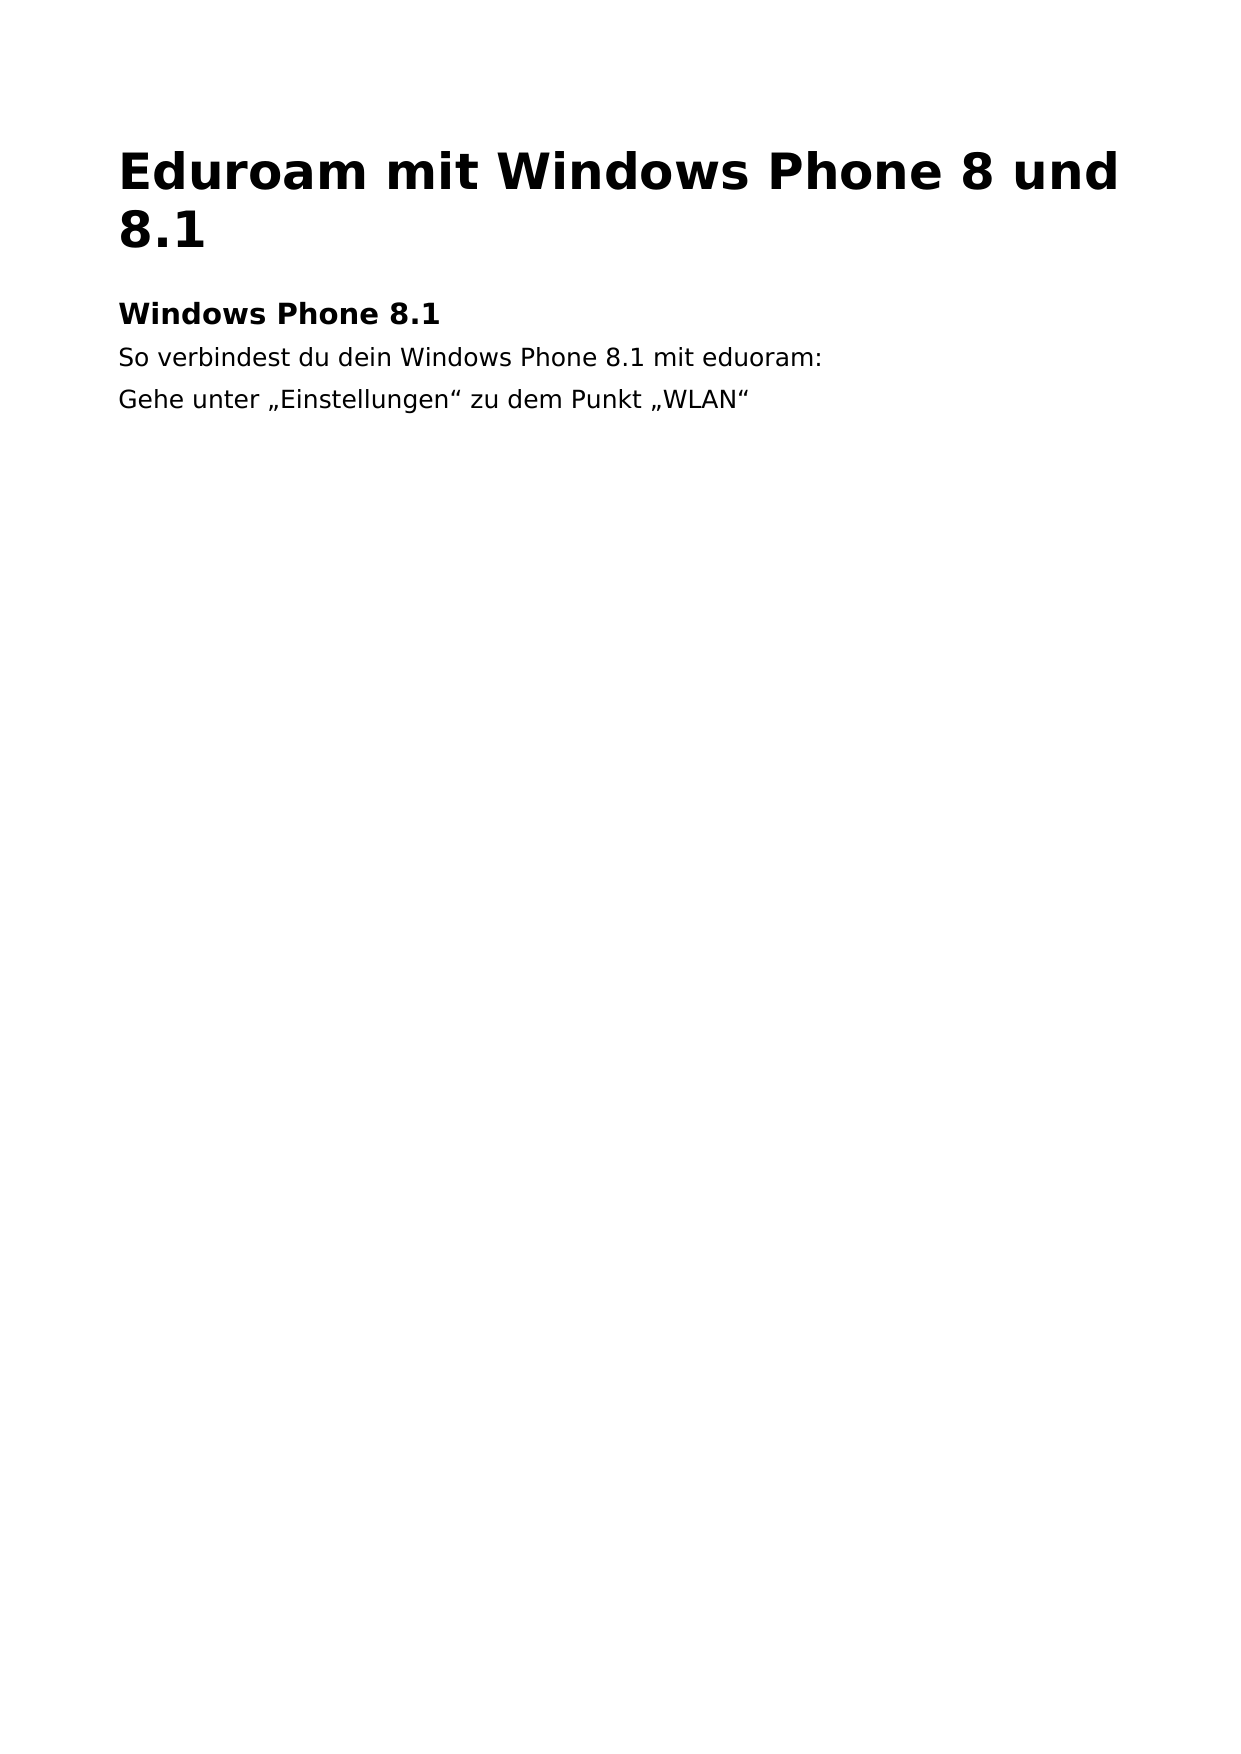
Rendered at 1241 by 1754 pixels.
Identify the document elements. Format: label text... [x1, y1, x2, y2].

text Gehe unter „Einstellungen“ zu dem Punkt „WLAN“ [118, 385, 1122, 414]
text So verbindest du dein Windows Phone 8.1 mit eduoram: [118, 343, 1122, 373]
subtitle Eduroam mit Windows Phone 8 und 8.1 [118, 143, 1122, 259]
subtitle Windows Phone 8.1 [118, 297, 1122, 331]
